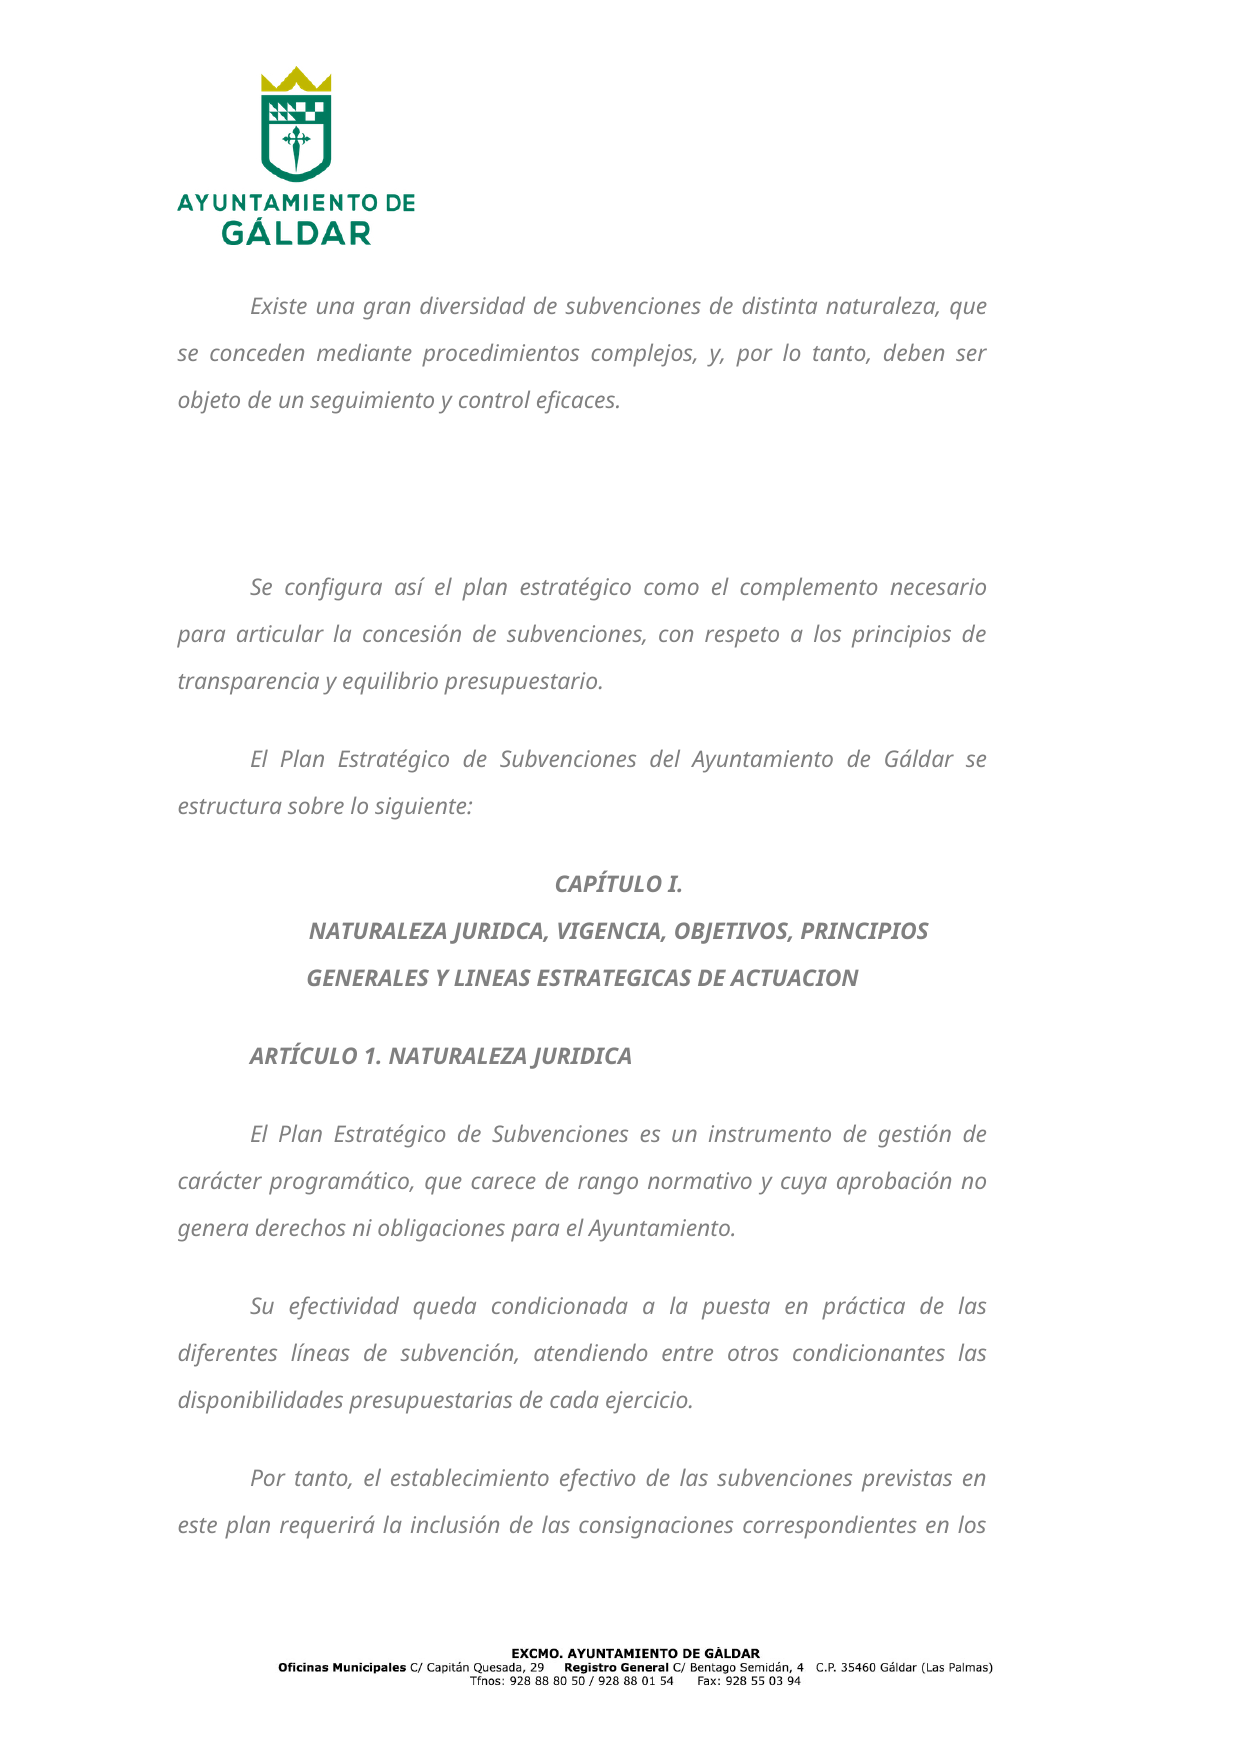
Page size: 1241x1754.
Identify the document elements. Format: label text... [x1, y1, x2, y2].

text NATURALEZA JURIDCA, VIGENCIA, OBJETIVOS, PRINCIPIOS GENERALES Y LINEAS ESTRATEGICAS DE ACTUACION [177, 915, 988, 993]
text El Plan Estratégico de Subvenciones del Ayuntamiento de Gáldar se estructura sobre lo siguiente: [177, 743, 988, 821]
picture [254, 1647, 1027, 1686]
picture [177, 66, 415, 245]
text CAPÍTULO I. [177, 868, 988, 899]
text Existe una gran diversidad de subvenciones de distinta naturaleza, que se conceden mediante procedimientos complejos, y, por lo tanto, deben ser objeto de un seguimiento y control eficaces. [177, 290, 988, 415]
text Por tanto, el establecimiento efectivo de las subvenciones previstas en este plan requerirá la inclusión de las consignaciones correspondientes en los [177, 1462, 988, 1540]
text Se configura así el plan estratégico como el complemento necesario para articular la concesión de subvenciones, con respeto a los principios de transparencia y equilibrio presupuestario. [177, 571, 988, 696]
text Su efectividad queda condicionada a la puesta en práctica de las diferentes líneas de subvención, atendiendo entre otros condicionantes las disponibilidades presupuestarias de cada ejercicio. [177, 1290, 988, 1415]
text El Plan Estratégico de Subvenciones es un instrumento de gestión de carácter programático, que carece de rango normativo y cuya aprobación no genera derechos ni obligaciones para el Ayuntamiento. [177, 1118, 988, 1243]
text ARTÍCULO 1. NATURALEZA JURIDICA [177, 1040, 988, 1071]
